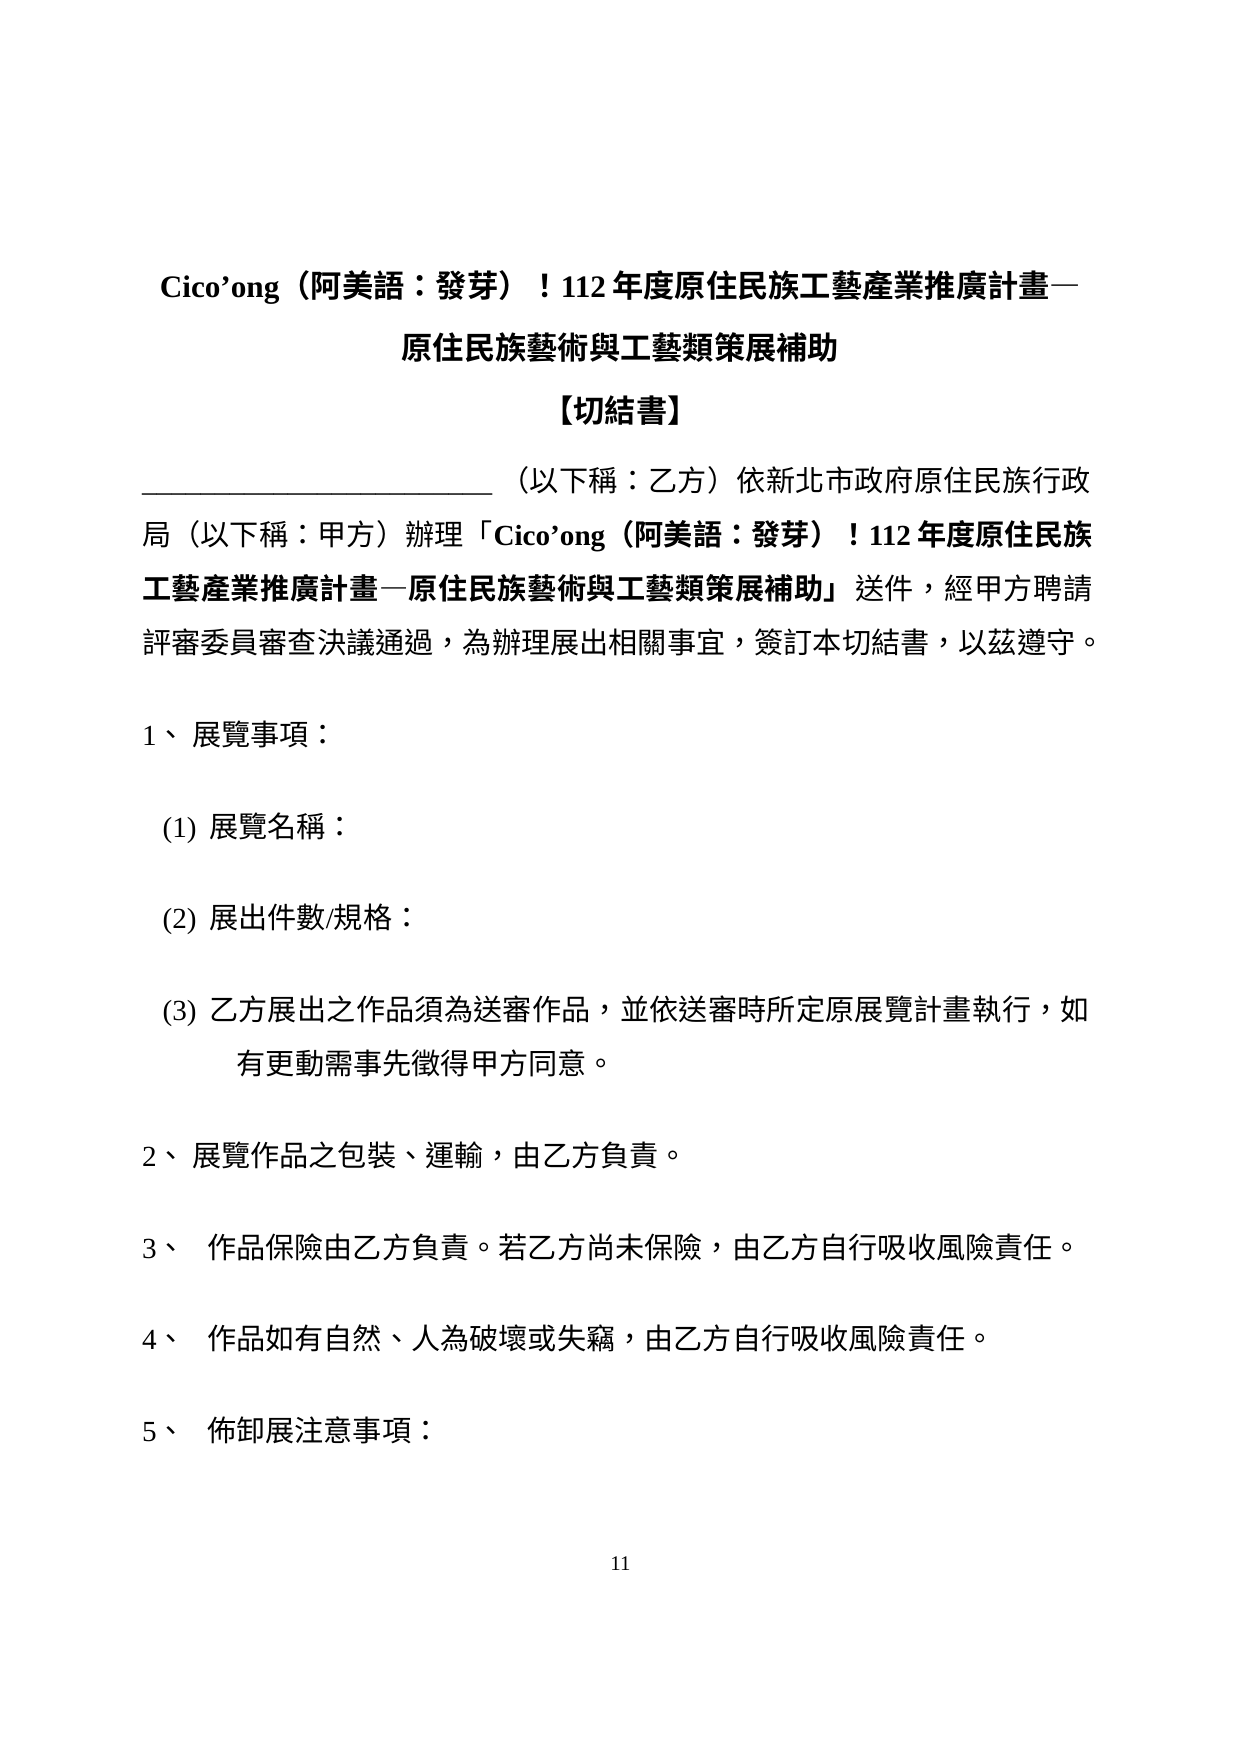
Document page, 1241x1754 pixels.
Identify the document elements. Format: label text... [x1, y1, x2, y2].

list 展覽名稱： [162, 794, 1092, 848]
text ________________________ （以下稱：乙方）依新北市政府原住民族行政局（以下稱：甲方）辦理「Cico’ong（阿美語：發芽）！112年度原住民族工藝產業推廣計畫—原住民族藝術與工藝類策展補助」送件，經甲方聘請評審委員審查決議通過，為辦理展出相關事宜，簽訂本切結書，以茲遵守。 [142, 448, 1092, 665]
list 佈卸展注意事項： [142, 1398, 1092, 1452]
list 展出件數/規格： [162, 886, 1092, 940]
text 原住民族藝術與工藝類策展補助 [148, 304, 1092, 367]
list 展覽事項： [142, 702, 1092, 756]
text 【切結書】 [148, 367, 1092, 429]
text Cico’ong（阿美語：發芽）！112年度原住民族工藝產業推廣計畫— [148, 242, 1092, 304]
list 展覽作品之包裝、運輸，由乙方負責。 [142, 1123, 1092, 1177]
list 作品保險由乙方負責。若乙方尚未保險，由乙方自行吸收風險責任。 [142, 1215, 1092, 1269]
list 乙方展出之作品須為送審作品，並依送審時所定原展覽計畫執行，如有更動需事先徵得甲方同意。 [162, 977, 1092, 1086]
list 作品如有自然、人為破壞或失竊，由乙方自行吸收風險責任。 [142, 1306, 1092, 1361]
